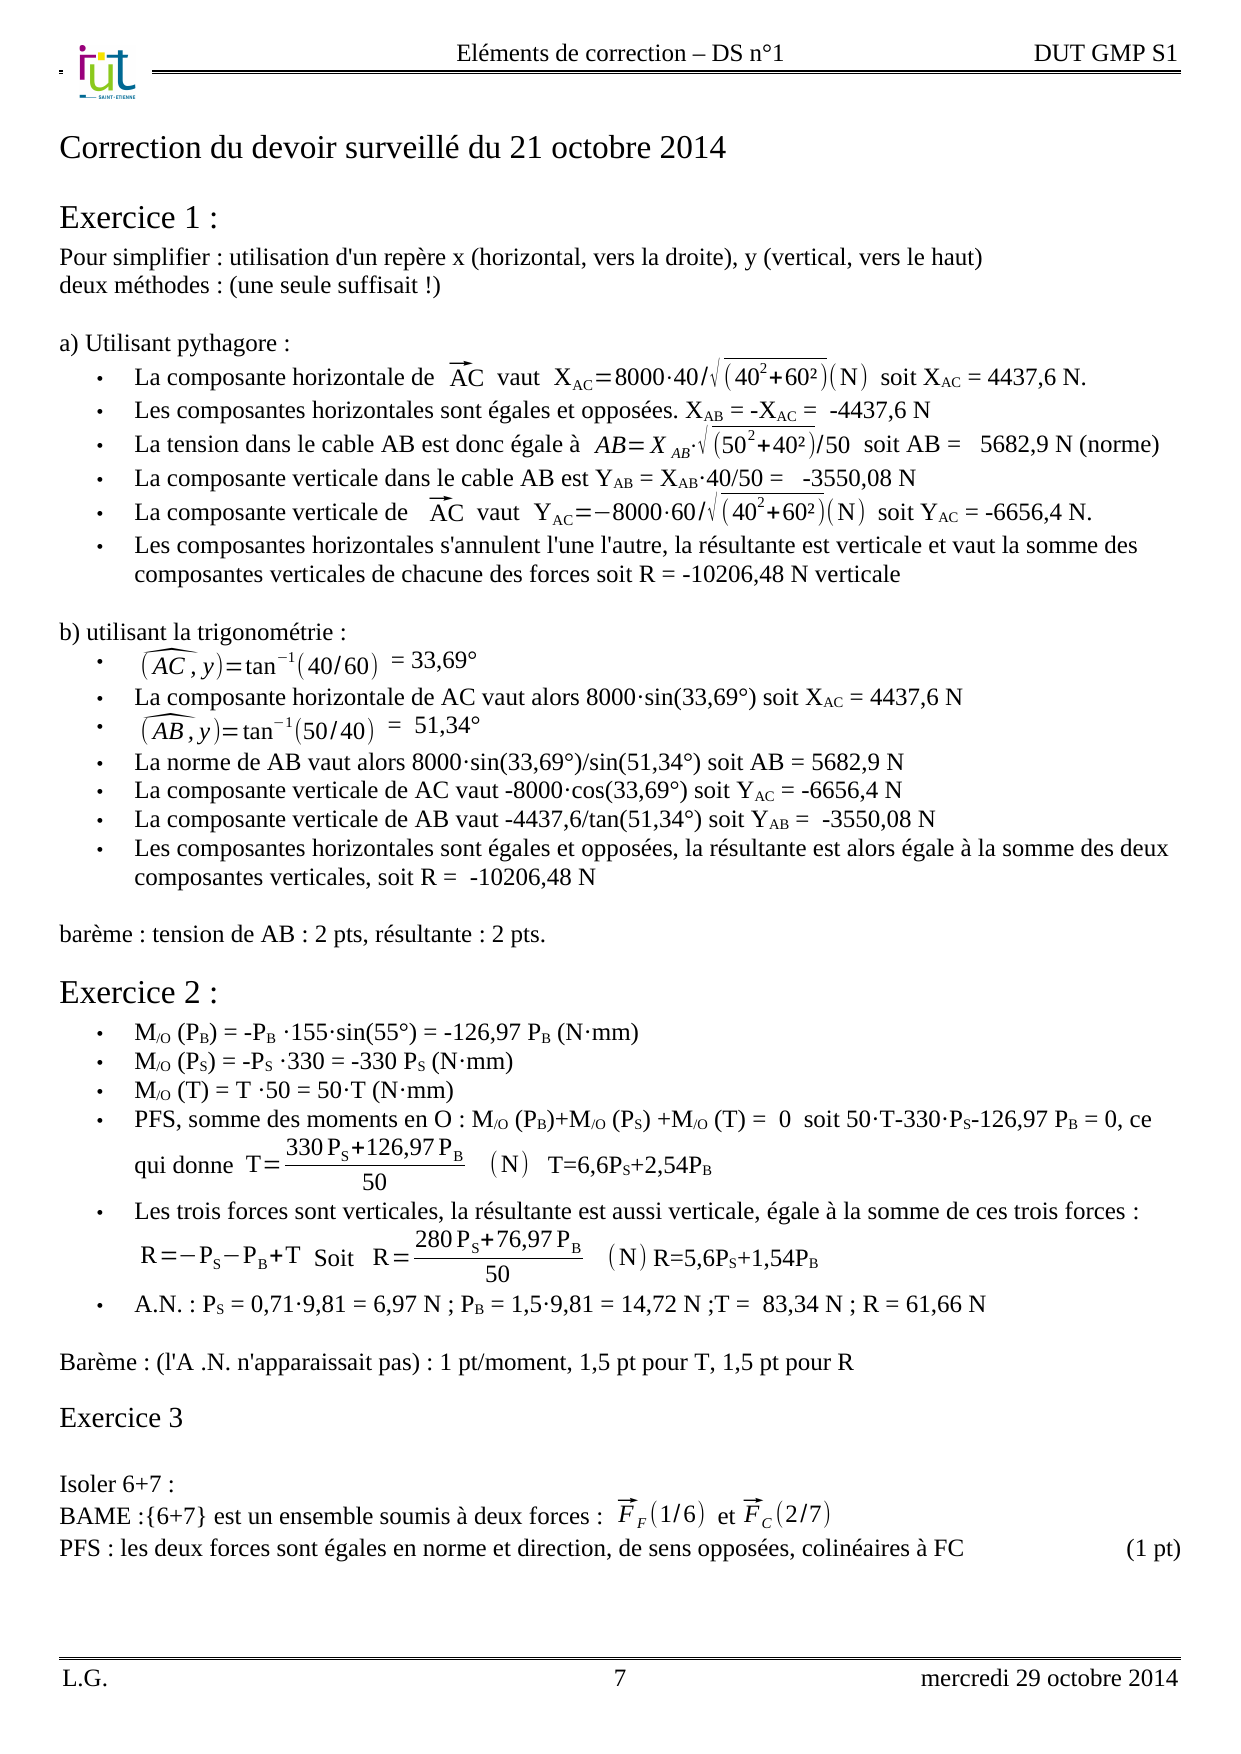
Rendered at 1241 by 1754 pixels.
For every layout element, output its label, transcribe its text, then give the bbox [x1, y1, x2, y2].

text deux méthodes : (une seule suffisait !) [59, 271, 1181, 299]
list La composante horizontale de AC vaut alors 8000·sin(33,69°) soit XAC = 4437,6 N [97, 682, 1181, 710]
list M/O (PS) = -PS ·330 = -330 PS (N·mm) [97, 1046, 1181, 1075]
list Les composantes horizontales sont égales et opposées, la résultante est alors égale à la somme des deux composantes verticales, soit R = -10206,48 N [97, 833, 1181, 890]
list La tension dans le cable AB est donc égale à soit AB = 5682,9 N (norme) [97, 424, 1181, 463]
list Les composantes horizontales s'annulent l'une l'autre, la résultante est verticale et vaut la somme des composantes verticales de chacune des forces soit R = -10206,48 N verticale [97, 530, 1181, 588]
text barème : tension de AB : 2 pts, résultante : 2 pts. [59, 919, 1181, 948]
list PFS, somme des moments en O : M/O (PB)+M/O (PS) +M/O (T) = 0 soit 50·T-330·PS-126,97 PB = 0, ce qui donne T=6,6PS+2,54PB [97, 1104, 1181, 1196]
list La composante verticale de vaut soit YAC = -6656,4 N. [97, 492, 1181, 530]
subtitle Exercice 3 [59, 1400, 1181, 1434]
list M/O (T) = T ·50 = 50·T (N·mm) [97, 1075, 1181, 1104]
list Les composantes horizontales sont égales et opposées. XAB = -XAC = -4437,6 N [97, 396, 1181, 424]
text Pour simplifier : utilisation d'un repère x (horizontal, vers la droite), y (vertical, vers le haut) [59, 242, 1181, 271]
list M/O (PB) = -PB ·155·sin(55°) = -126,97 PB (N·mm) [97, 1017, 1181, 1046]
list La composante horizontale de vaut soit XAC = 4437,6 N. [97, 357, 1181, 396]
text Barème : (l'A .N. n'apparaissait pas) : 1 pt/moment, 1,5 pt pour T, 1,5 pt pour R [59, 1347, 1181, 1375]
list Les trois forces sont verticales, la résultante est aussi verticale, égale à la somme de ces trois forces : Soit R=5,6PS+1,54PB [97, 1196, 1181, 1289]
text PFS : les deux forces sont égales en norme et direction, de sens opposées, colinéaires à FC (1 pt) [59, 1533, 1181, 1562]
text b) utilisant la trigonométrie : [59, 617, 1181, 645]
text a) Utilisant pythagore : [59, 328, 1181, 357]
subtitle Exercice 1 : [59, 197, 1181, 236]
subtitle Correction du devoir surveillé du 21 octobre 2014 [59, 128, 1181, 166]
list La norme de AB vaut alors 8000·sin(33,69°)/sin(51,34°) soit AB = 5682,9 N [97, 747, 1181, 775]
subtitle Exercice 2 : [59, 973, 1181, 1011]
picture [79, 45, 136, 99]
list La composante verticale dans le cable AB est YAB = XAB·40/50 = -3550,08 N [97, 463, 1181, 492]
list = 51,34° [97, 710, 1181, 747]
text BAME :{6+7} est un ensemble soumis à deux forces : et [59, 1498, 1181, 1533]
list La composante verticale de AC vaut -8000·cos(33,69°) soit YAC = -6656,4 N [97, 775, 1181, 804]
list La composante verticale de AB vaut -4437,6/tan(51,34°) soit YAB = -3550,08 N [97, 804, 1181, 833]
text Isoler 6+7 : [59, 1469, 1181, 1498]
list A.N. : PS = 0,71·9,81 = 6,97 N ; PB = 1,5·9,81 = 14,72 N ;T = 83,34 N ; R = 61,66 N [97, 1289, 1181, 1318]
list = 33,69° [97, 645, 1181, 682]
